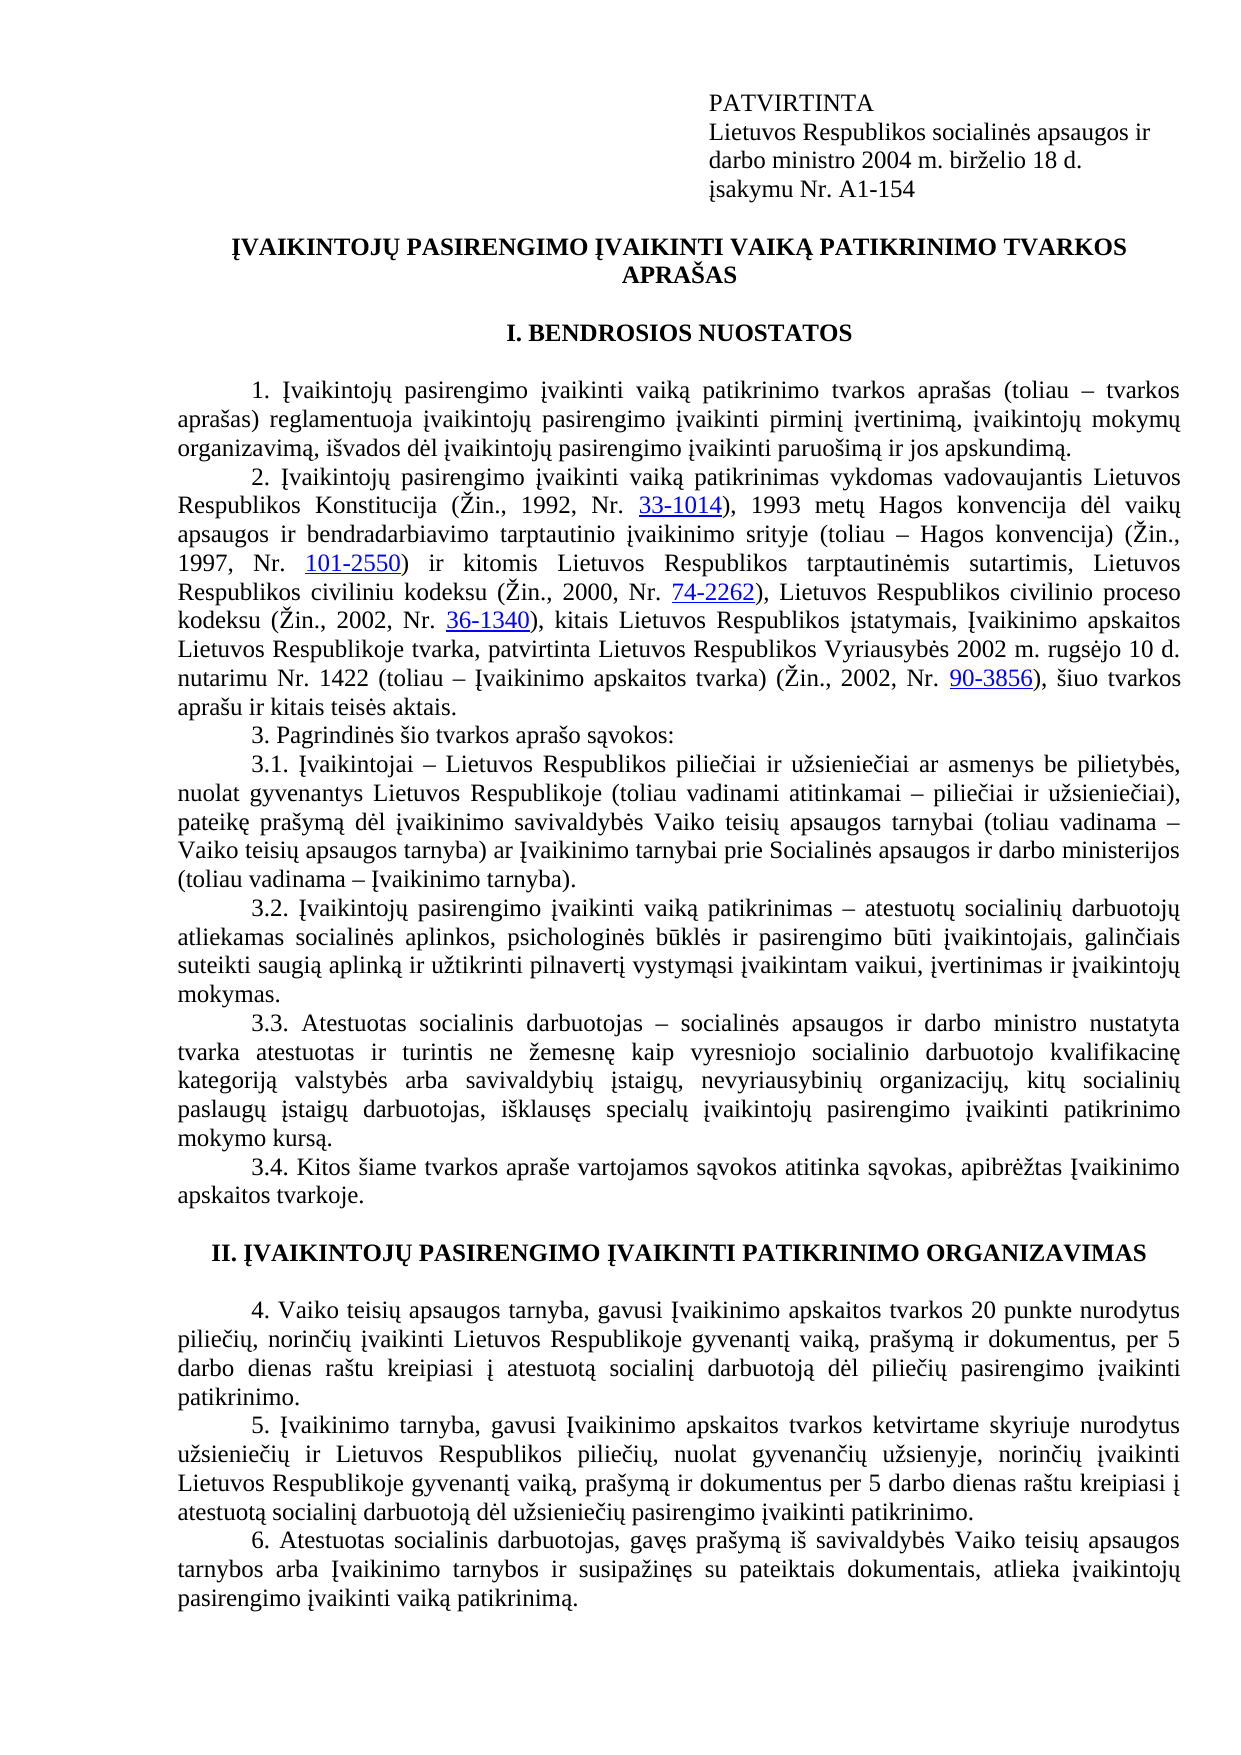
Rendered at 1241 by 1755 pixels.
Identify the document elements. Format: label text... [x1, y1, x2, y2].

text PATVIRTINTA [177, 88, 1181, 117]
text 3.4. Kitos šiame tvarkos apraše vartojamos sąvokos atitinka sąvokas, apibrėžtas Įvaikinimo apskaitos tvarkoje. [177, 1152, 1181, 1209]
text įsakymu Nr. A1-154 [177, 174, 1181, 203]
text II. ĮVAIKINTOJŲ PASIRENGIMO ĮVAIKINTI PATIKRINIMO ORGANIZAVIMAS [177, 1238, 1181, 1267]
text 3.1. Įvaikintojai – Lietuvos Respublikos piliečiai ir užsieniečiai ar asmenys be pilietybės, nuolat gyvenantys Lietuvos Respublikoje (toliau vadinami atitinkamai – piliečiai ir užsieniečiai), pateikę prašymą dėl įvaikinimo savivaldybės Vaiko teisių apsaugos tarnybai (toliau vadinama – Vaiko teisių apsaugos tarnyba) ar Įvaikinimo tarnybai prie Socialinės apsaugos ir darbo ministerijos (toliau vadinama – Įvaikinimo tarnyba). [177, 749, 1181, 893]
text darbo ministro 2004 m. birželio 18 d. [177, 145, 1181, 174]
text I. BENDROSIOS NUOSTATOS [177, 318, 1181, 347]
text Lietuvos Respublikos socialinės apsaugos ir [177, 117, 1181, 145]
text ĮVAIKINTOJŲ PASIRENGIMO ĮVAIKINTI VAIKĄ PATIKRINIMO TVARKOS APRAŠAS [177, 232, 1181, 289]
text 2. Įvaikintojų pasirengimo įvaikinti vaiką patikrinimas vykdomas vadovaujantis Lietuvos Respublikos Konstitucija (Žin., 1992, Nr. 33-1014), 1993 metų Hagos konvencija dėl vaikų apsaugos ir bendradarbiavimo tarptautinio įvaikinimo srityje (toliau – Hagos konvencija) (Žin., 1997, Nr. 101-2550) ir kitomis Lietuvos Respublikos tarptautinėmis sutartimis, Lietuvos Respublikos civiliniu kodeksu (Žin., 2000, Nr. 74-2262), Lietuvos Respublikos civilinio proceso kodeksu (Žin., 2002, Nr. 36-1340), kitais Lietuvos Respublikos įstatymais, Įvaikinimo apskaitos Lietuvos Respublikoje tvarka, patvirtinta Lietuvos Respublikos Vyriausybės 2002 m. rugsėjo 10 d. nutarimu Nr. 1422 (toliau – Įvaikinimo apskaitos tvarka) (Žin., 2002, Nr. 90-3856), šiuo tvarkos aprašu ir kitais teisės aktais. [177, 462, 1181, 720]
text 5. Įvaikinimo tarnyba, gavusi Įvaikinimo apskaitos tvarkos ketvirtame skyriuje nurodytus užsieniečių ir Lietuvos Respublikos piliečių, nuolat gyvenančių užsienyje, norinčių įvaikinti Lietuvos Respublikoje gyvenantį vaiką, prašymą ir dokumentus per 5 darbo dienas raštu kreipiasi į atestuotą socialinį darbuotoją dėl užsieniečių pasirengimo įvaikinti patikrinimo. [177, 1410, 1181, 1525]
text 4. Vaiko teisių apsaugos tarnyba, gavusi Įvaikinimo apskaitos tvarkos 20 punkte nurodytus piliečių, norinčių įvaikinti Lietuvos Respublikoje gyvenantį vaiką, prašymą ir dokumentus, per 5 darbo dienas raštu kreipiasi į atestuotą socialinį darbuotoją dėl piliečių pasirengimo įvaikinti patikrinimo. [177, 1295, 1181, 1410]
text 6. Atestuotas socialinis darbuotojas, gavęs prašymą iš savivaldybės Vaiko teisių apsaugos tarnybos arba Įvaikinimo tarnybos ir susipažinęs su pateiktais dokumentais, atlieka įvaikintojų pasirengimo įvaikinti vaiką patikrinimą. [177, 1525, 1181, 1612]
text 3.2. Įvaikintojų pasirengimo įvaikinti vaiką patikrinimas – atestuotų socialinių darbuotojų atliekamas socialinės aplinkos, psichologinės būklės ir pasirengimo būti įvaikintojais, galinčiais suteikti saugią aplinką ir užtikrinti pilnavertį vystymąsi įvaikintam vaikui, įvertinimas ir įvaikintojų mokymas. [177, 893, 1181, 1008]
text 3.3. Atestuotas socialinis darbuotojas – socialinės apsaugos ir darbo ministro nustatyta tvarka atestuotas ir turintis ne žemesnę kaip vyresniojo socialinio darbuotojo kvalifikacinę kategoriją valstybės arba savivaldybių įstaigų, nevyriausybinių organizacijų, kitų socialinių paslaugų įstaigų darbuotojas, išklausęs specialų įvaikintojų pasirengimo įvaikinti patikrinimo mokymo kursą. [177, 1008, 1181, 1152]
text 3. Pagrindinės šio tvarkos aprašo sąvokos: [177, 720, 1181, 749]
text 1. Įvaikintojų pasirengimo įvaikinti vaiką patikrinimo tvarkos aprašas (toliau – tvarkos aprašas) reglamentuoja įvaikintojų pasirengimo įvaikinti pirminį įvertinimą, įvaikintojų mokymų organizavimą, išvados dėl įvaikintojų pasirengimo įvaikinti paruošimą ir jos apskundimą. [177, 375, 1181, 462]
